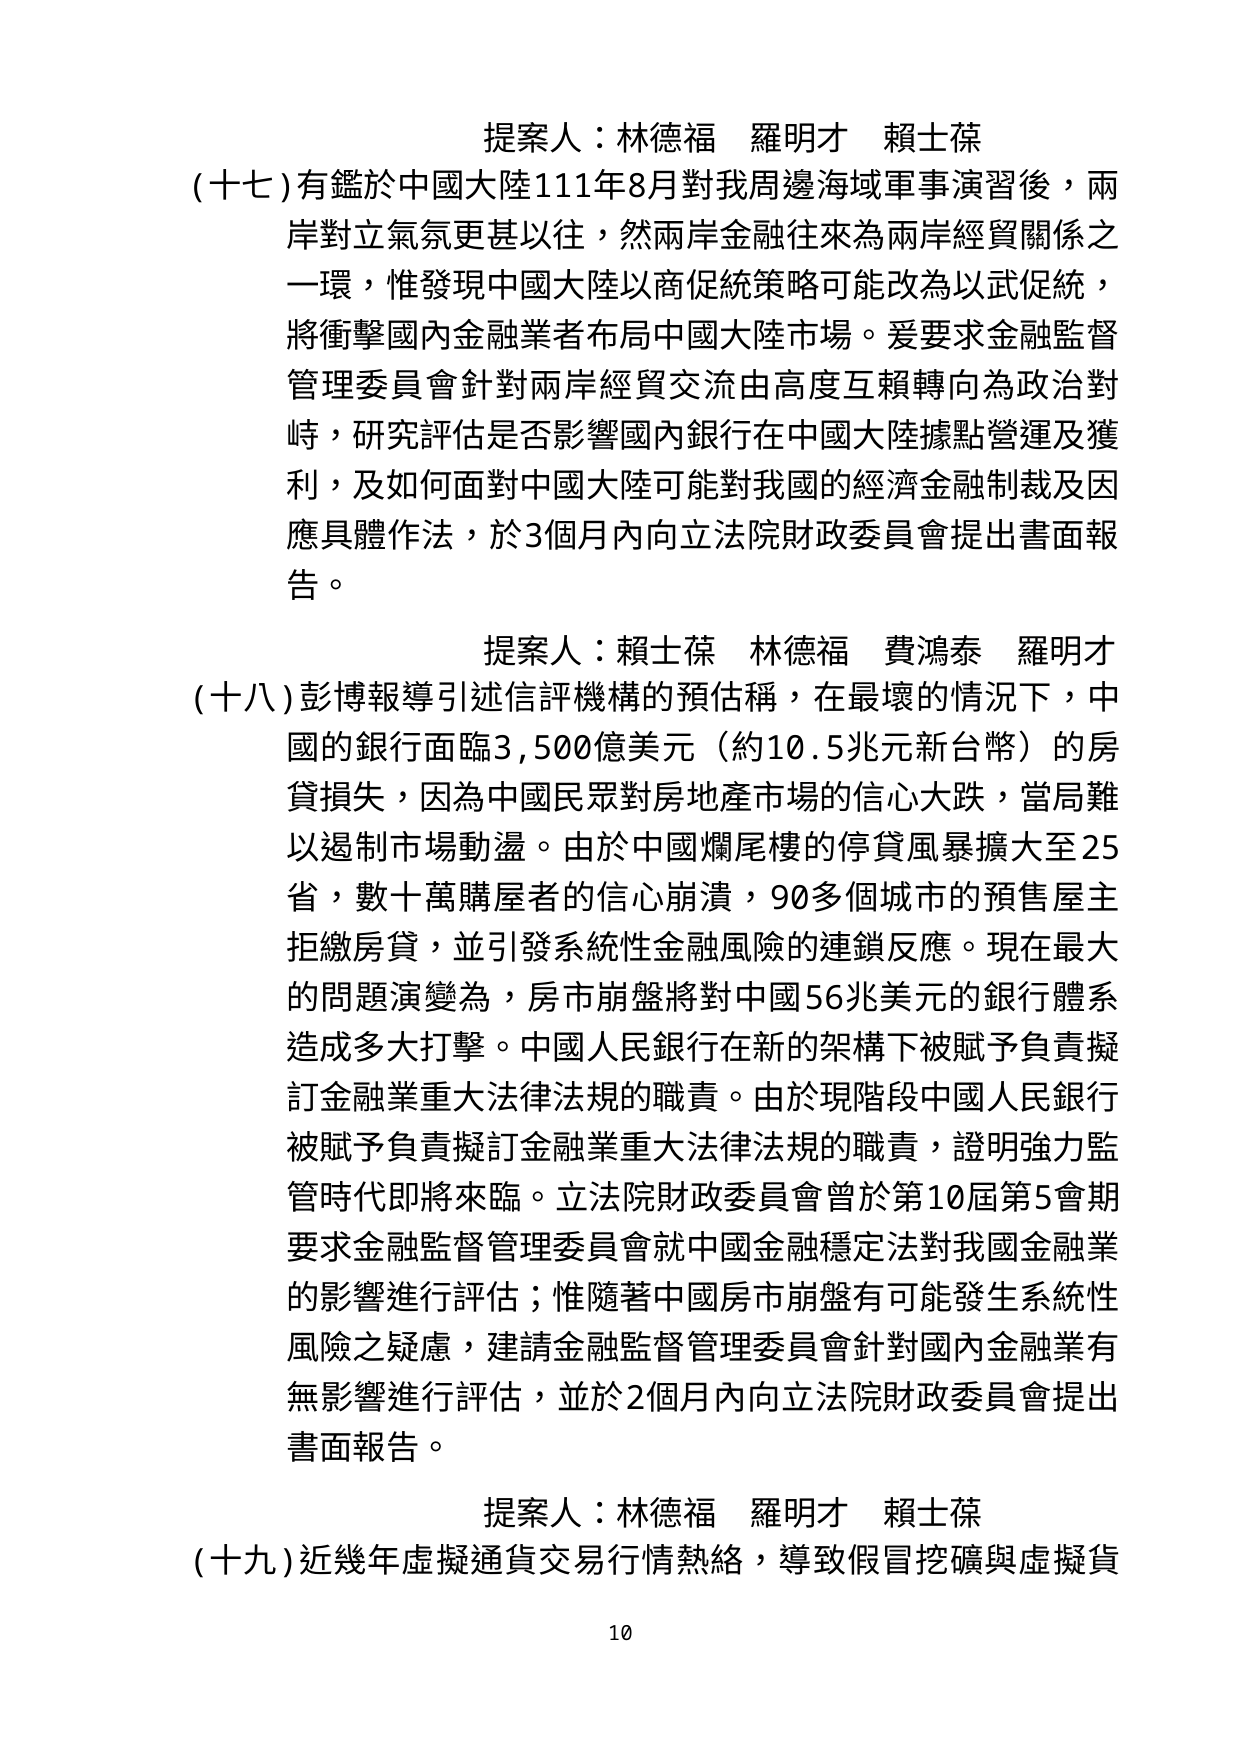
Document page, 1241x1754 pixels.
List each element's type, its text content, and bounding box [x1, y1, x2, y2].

text 提案人：賴士葆 林德福 費鴻泰 羅明才 [483, 607, 1120, 669]
text (十八)彭博報導引述信評機構的預估稱，在最壞的情況下，中國的銀行面臨3,500億美元（約10.5兆元新台幣）的房貸損失，因為中國民眾對房地產市場的信心大跌，當局難以遏制市場動盪。由於中國爛尾樓的停貸風暴擴大至25省，數十萬購屋者的信心崩潰，90多個城市的預售屋主拒繳房貸，並引發系統性金融風險的連鎖反應。現在最大的問題演變為，房市崩盤將對中國56兆美元的銀行體系造成多大打擊。中國人民銀行在新的架構下被賦予負責擬訂金融業重大法律法規的職責。由於現階段中國人民銀行被賦予負責擬訂金融業重大法律法規的職責，證明強力監管時代即將來臨。立法院財政委員會曾於第10屆第5會期要求金融監督管理委員會就中國金融穩定法對我國金融業的影響進行評估；惟隨著中國房市崩盤有可能發生系統性風險之疑慮，建請金融監督管理委員會針對國內金融業有無影響進行評估，並於2個月內向立法院財政委員會提出書面報告。 [120, 669, 1120, 1469]
text (十七)有鑑於中國大陸111年8月對我周邊海域軍事演習後，兩岸對立氣氛更甚以往，然兩岸金融往來為兩岸經貿關係之一環，惟發現中國大陸以商促統策略可能改為以武促統，將衝擊國內金融業者布局中國大陸市場。爰要求金融監督管理委員會針對兩岸經貿交流由高度互賴轉向為政治對峙，研究評估是否影響國內銀行在中國大陸據點營運及獲利，及如何面對中國大陸可能對我國的經濟金融制裁及因應具體作法，於3個月內向立法院財政委員會提出書面報告。 [120, 157, 1120, 607]
text 提案人：林德福 羅明才 賴士葆 [483, 1469, 1120, 1532]
text 提案人：林德福 羅明才 賴士葆 [483, 94, 1120, 157]
text (十九)近幾年虛擬通貨交易行情熱絡，導致假冒挖礦與虛擬貨 [120, 1532, 1120, 1582]
